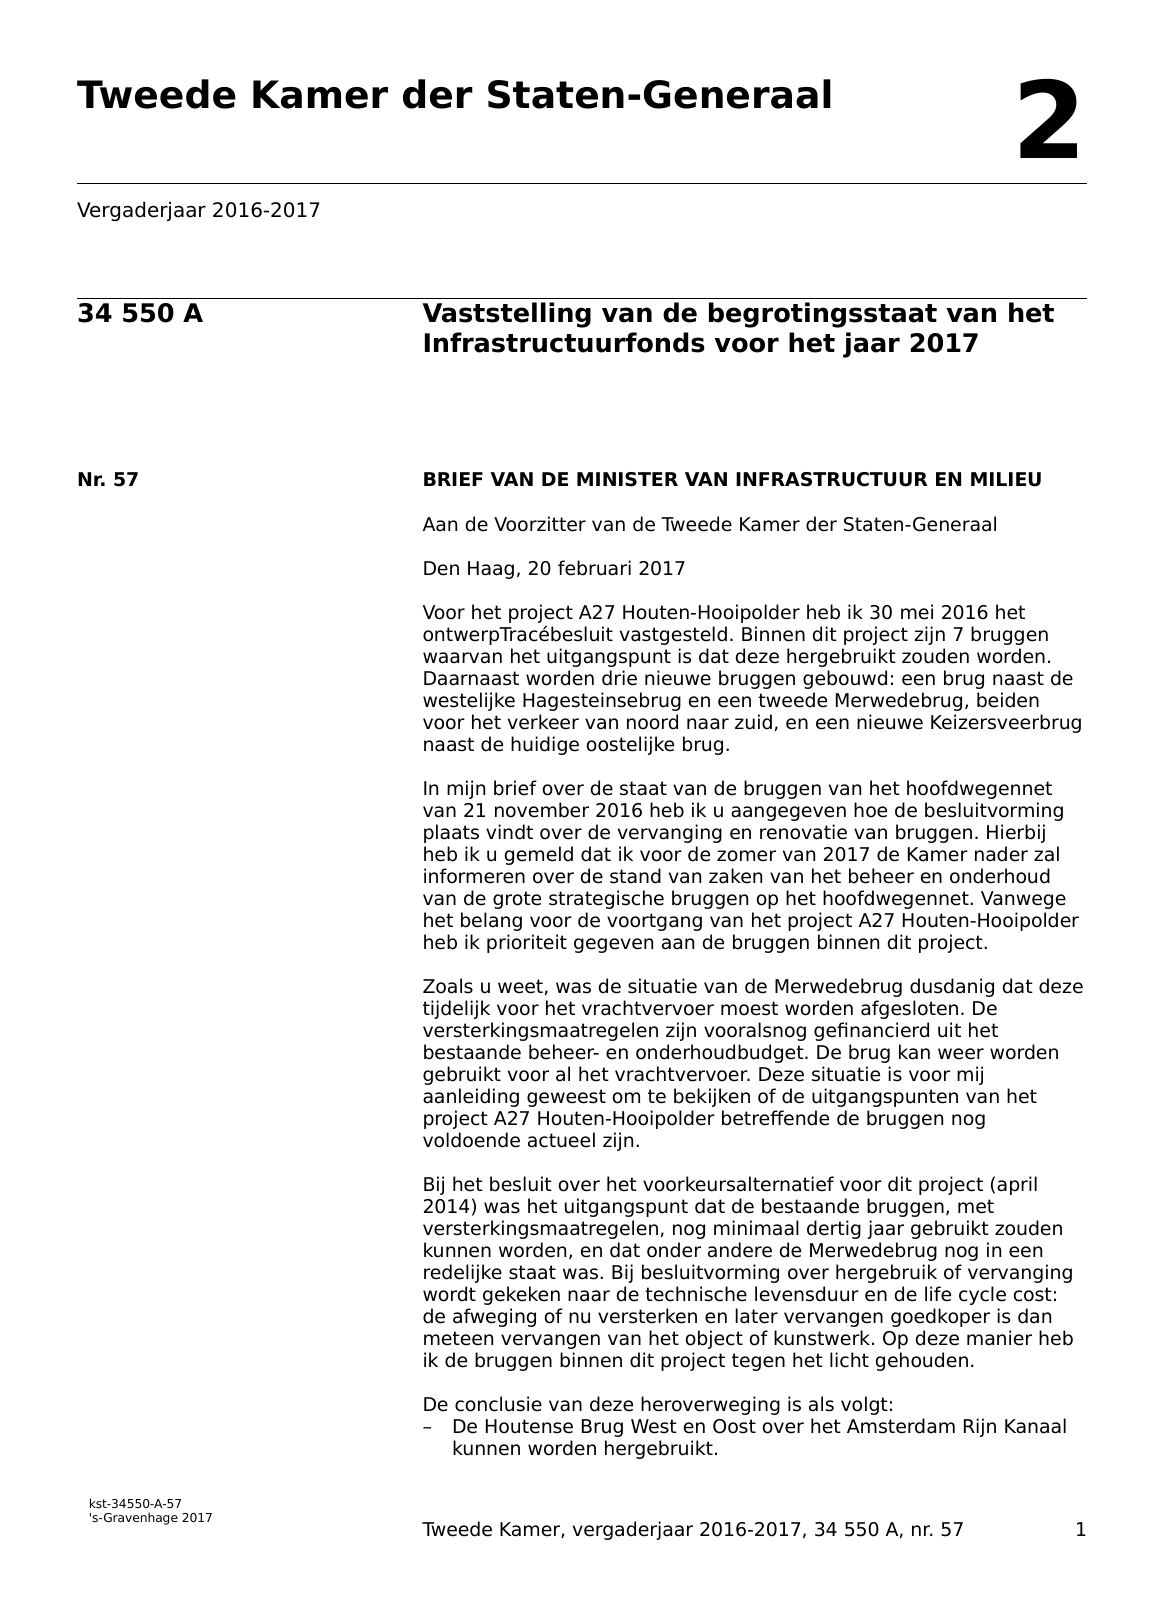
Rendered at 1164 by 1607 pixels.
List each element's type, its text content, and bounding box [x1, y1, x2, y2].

text De conclusie van deze heroverweging is als volgt: [422, 1394, 1087, 1416]
table_header 2 [886, 59, 1087, 183]
table_header Tweede Kamer der Staten-Generaal [77, 59, 886, 183]
text Bij het besluit over het voorkeursalternatief voor dit project (april 2014) was het uitgangspunt dat de bestaande bruggen, met versterkingsmaatregelen, nog minimaal dertig jaar gebruikt zouden kunnen worden, en dat onder andere de Merwedebrug nog in een redelijke staat was. Bij besluitvorming over hergebruik of vervanging wordt gekeken naar de technische levensduur en de life cycle cost: de afweging of nu versterken en later vervangen goedkoper is dan meteen vervangen van het object of kunstwerk. Op deze manier heb ik de bruggen binnen dit project tegen het licht gehouden. [422, 1174, 1087, 1372]
text Voor het project A27 Houten-Hooipolder heb ik 30 mei 2016 het ontwerpTracébesluit vastgesteld. Binnen dit project zijn 7 bruggen waarvan het uitgangspunt is dat deze hergebruikt zouden worden. Daarnaast worden drie nieuwe bruggen gebouwd: een brug naast de westelijke Hagesteinsebrug en een tweede Merwedebrug, beiden voor het verkeer van noord naar zuid, en een nieuwe Keizersveerbrug naast de huidige oostelijke brug. [422, 602, 1087, 756]
text kst-34550-A-57 [88, 1497, 323, 1511]
text Zoals u weet, was de situatie van de Merwedebrug dusdanig dat deze tijdelijk voor het vrachtvervoer moest worden afgesloten. De versterkingsmaatregelen zijn vooralsnog gefinancierd uit het bestaande beheer- en onderhoudbudget. De brug kan weer worden gebruikt voor al het vrachtvervoer. Deze situatie is voor mij aanleiding geweest om te bekijken of de uitgangspunten van het project A27 Houten-Hooipolder betreffende de bruggen nog voldoende actueel zijn. [422, 976, 1087, 1152]
text Aan de Voorzitter van de Tweede Kamer der Staten-Generaal [422, 513, 1087, 536]
text In mijn brief over de staat van de bruggen van het hoofdwegennet van 21 november 2016 heb ik u aangegeven hoe de besluitvorming plaats vindt over de vervanging en renovatie van bruggen. Hierbij heb ik u gemeld dat ik voor de zomer van 2017 de Kamer nader zal informeren over de stand van zaken van het beheer en onderhoud van de grote strategische bruggen op het hoofdwegennet. Vanwege het belang voor de voortgang van het project A27 Houten-Hooipolder heb ik prioriteit gegeven aan de bruggen binnen dit project. [422, 778, 1087, 954]
table_cell Vergaderjaar 2016-2017 [77, 184, 1087, 298]
text Den Haag, 20 februari 2017 [422, 558, 1087, 580]
text 's-Gravenhage 2017 [88, 1511, 323, 1525]
subtitle Nr. 57 BRIEF VAN DE MINISTER VAN INFRASTRUCTUUR EN MILIEU [77, 469, 1087, 491]
subtitle 34 550 A Vaststelling van de begrotingsstaat van het Infrastructuurfonds voor het jaar 2017 [77, 299, 1087, 358]
text – De Houtense Brug West en Oost over het Amsterdam Rijn Kanaal kunnen worden hergebruikt. [422, 1416, 1087, 1460]
